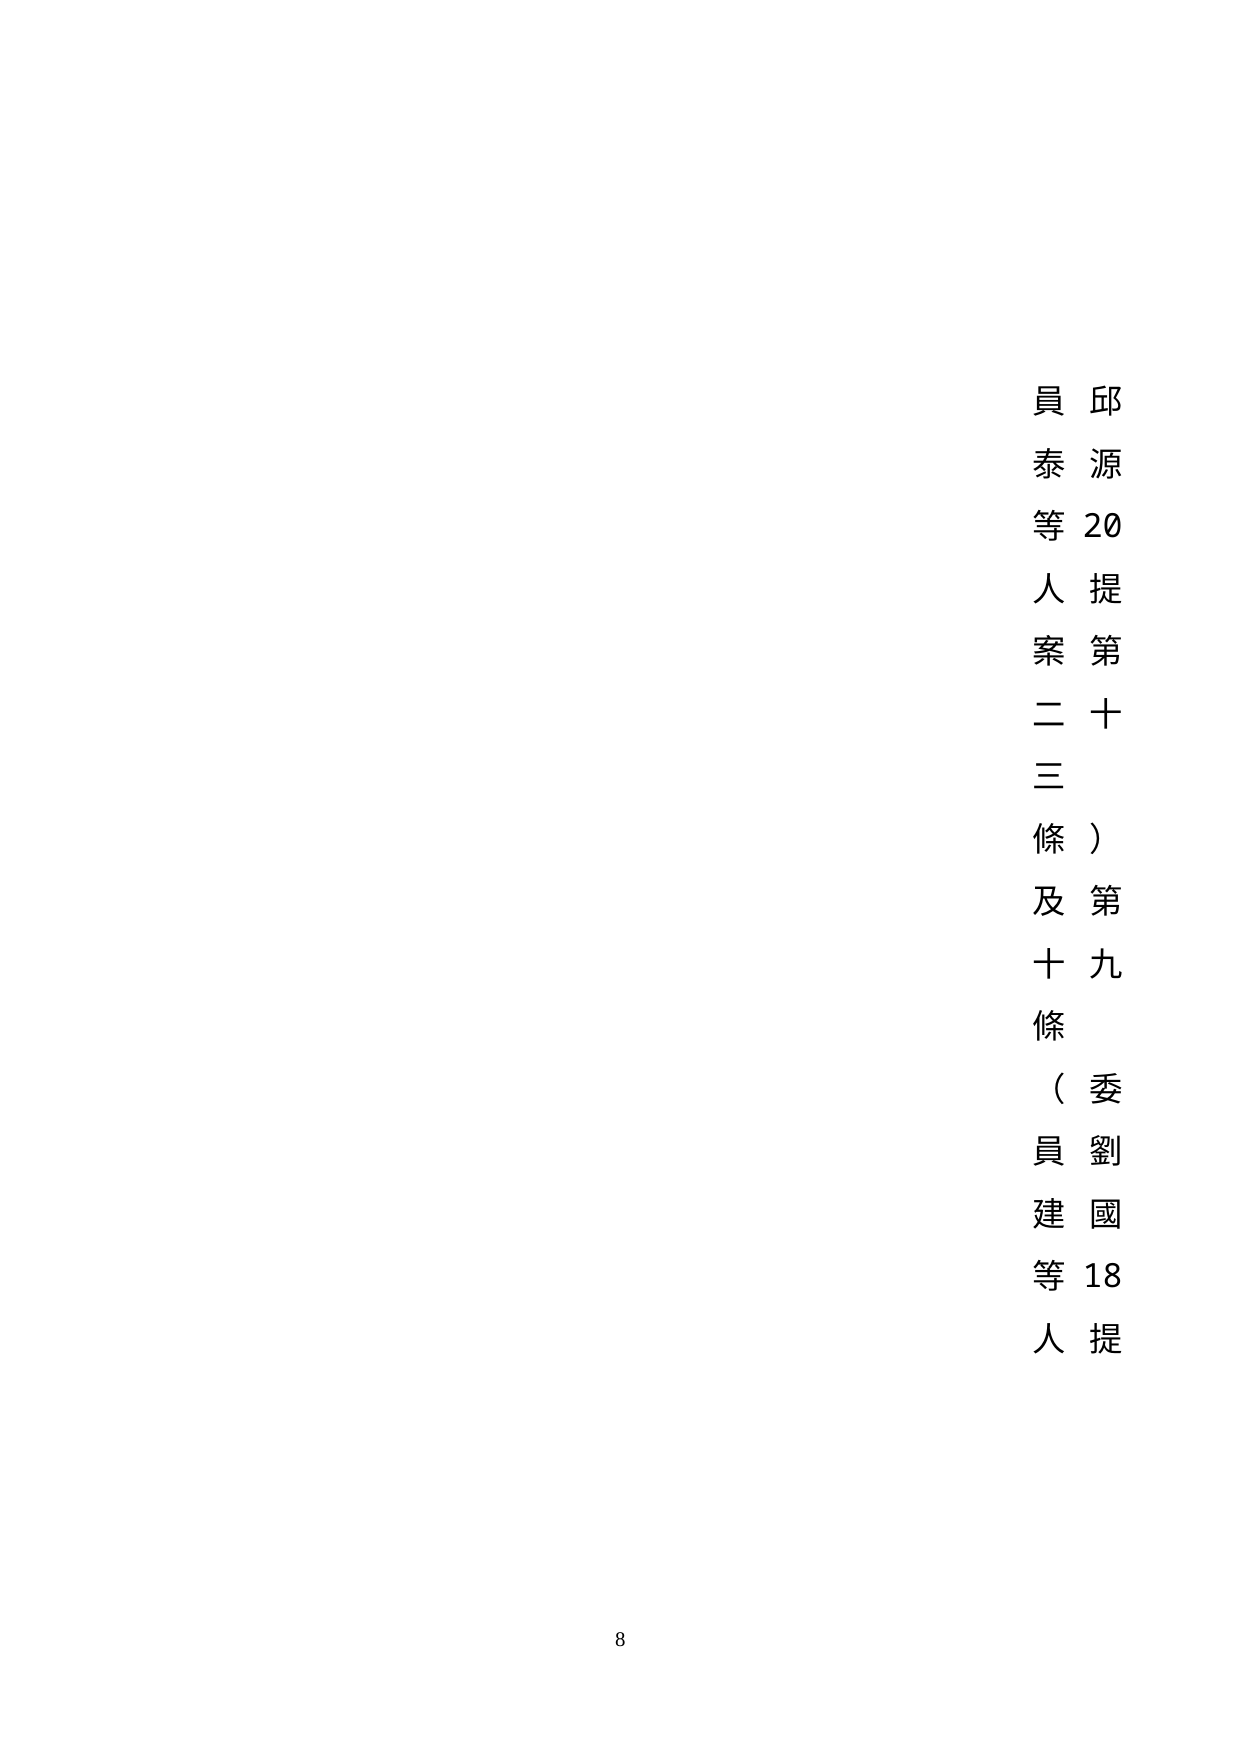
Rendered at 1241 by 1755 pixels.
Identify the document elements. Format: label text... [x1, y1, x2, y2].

list 照案通過：名稱、第二條（委員劉建國等18人提案第四條及委員邱泰源等20人提案第二條）、第十八條（委員劉建國等18人提案第三十二條及委員邱泰源等20人提案第二十三條）及第十九條（委員劉建國等18人提案第三十三條及委員邱泰源等20人提案第二十四條）。 [916, 358, 1122, 1358]
